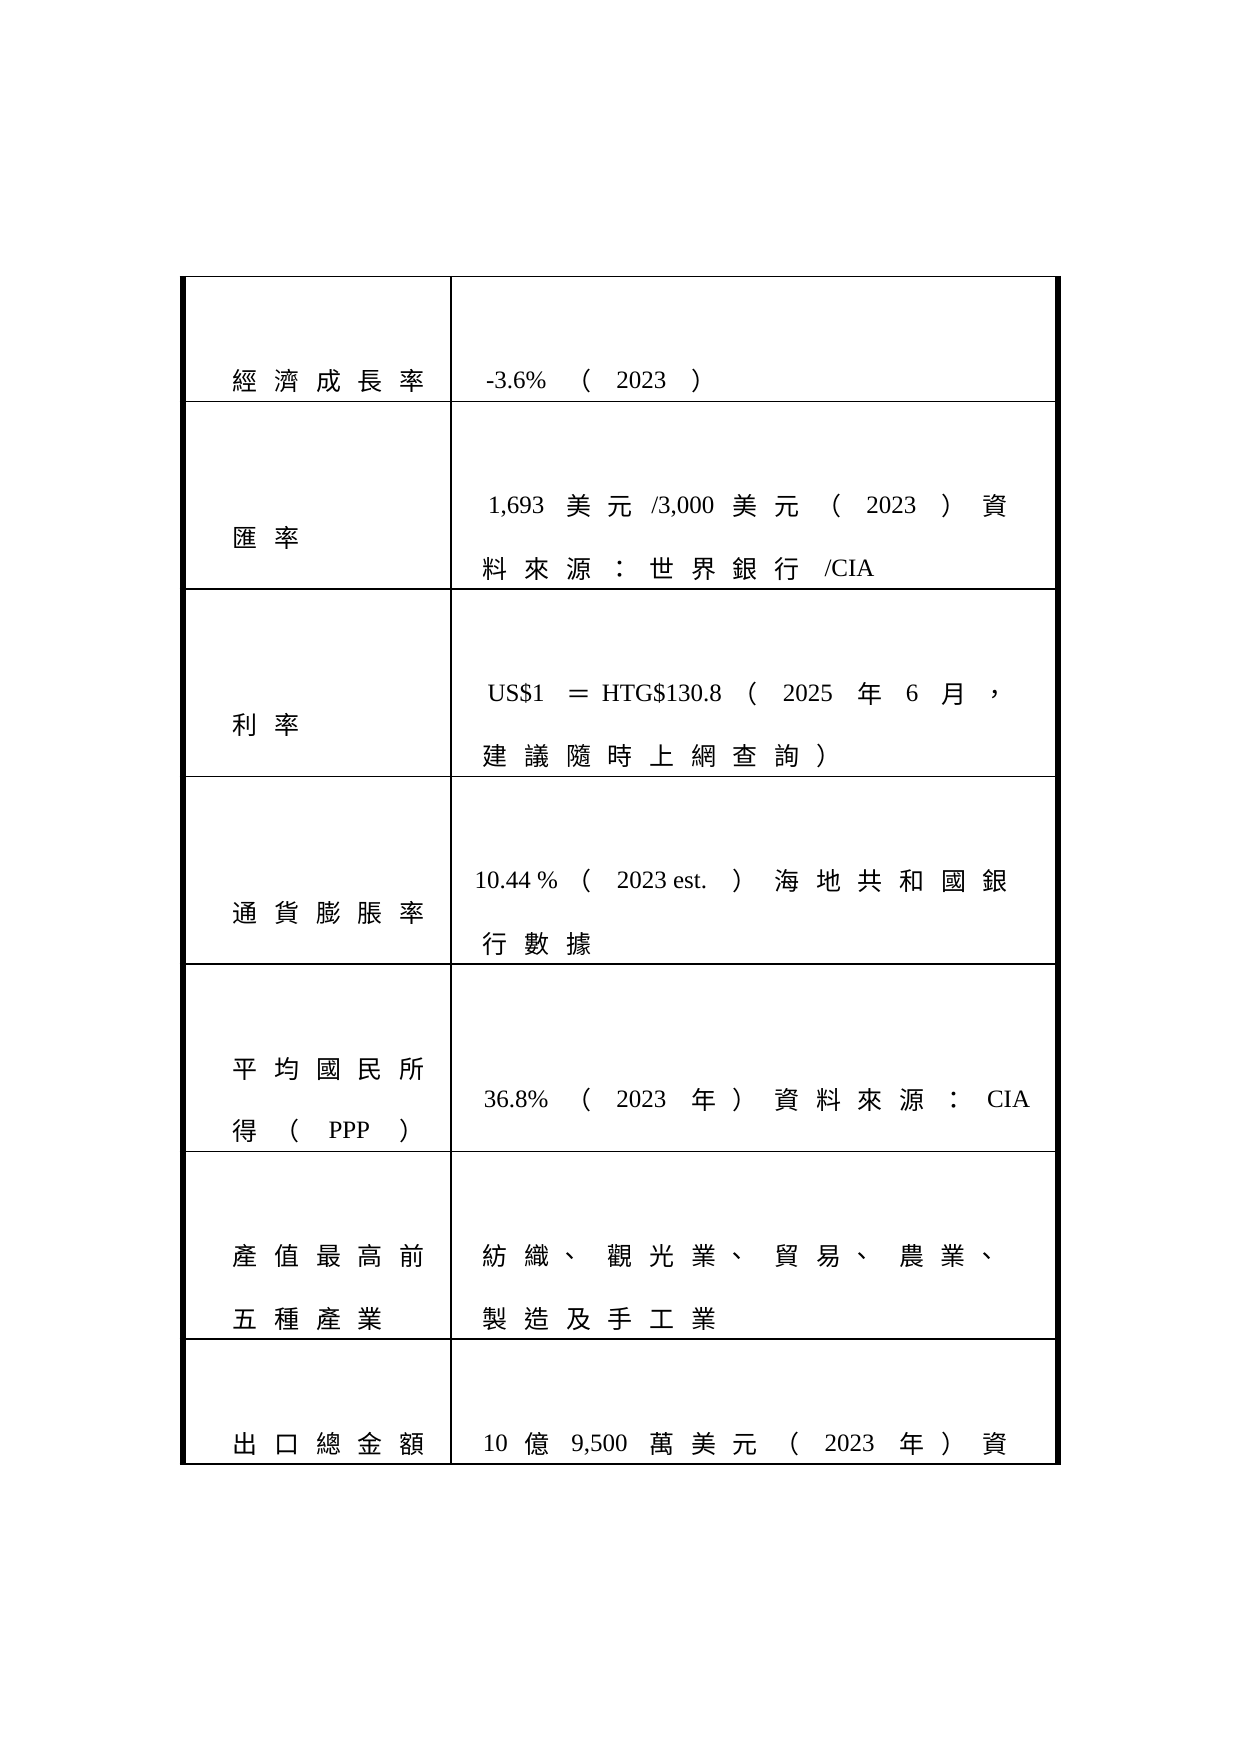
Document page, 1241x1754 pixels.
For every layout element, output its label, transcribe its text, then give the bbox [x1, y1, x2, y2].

table_cell 36.8%（2023年）資料來源：CIA [452, 965, 1055, 1151]
table_cell 1,693美元/3,000美元（2023）資料來源：世界銀行/CIA [452, 402, 1055, 588]
table_cell 匯率 [186, 402, 450, 588]
table_cell 經濟成長率 [186, 277, 450, 401]
table_cell 利率 [186, 590, 450, 776]
table_cell 10.44 %（2023 est.）海地共和國銀行數據 [452, 777, 1055, 963]
table_cell 10億9,500萬美元（2023年）資 [452, 1340, 1055, 1463]
table_cell 通貨膨脹率 [186, 777, 450, 963]
table_cell 紡織、觀光業、貿易、農業、製造及手工業 [452, 1152, 1055, 1338]
table_cell -3.6%（2023） [452, 277, 1055, 401]
table_cell 出口總金額 [186, 1340, 450, 1463]
table_cell 產值最高前五種產業 [186, 1152, 450, 1338]
table_cell 平均國民所得（PPP） [186, 965, 450, 1151]
table_cell US$1＝HTG$130.8（2025年6月，建議隨時上網查詢） [452, 590, 1055, 776]
